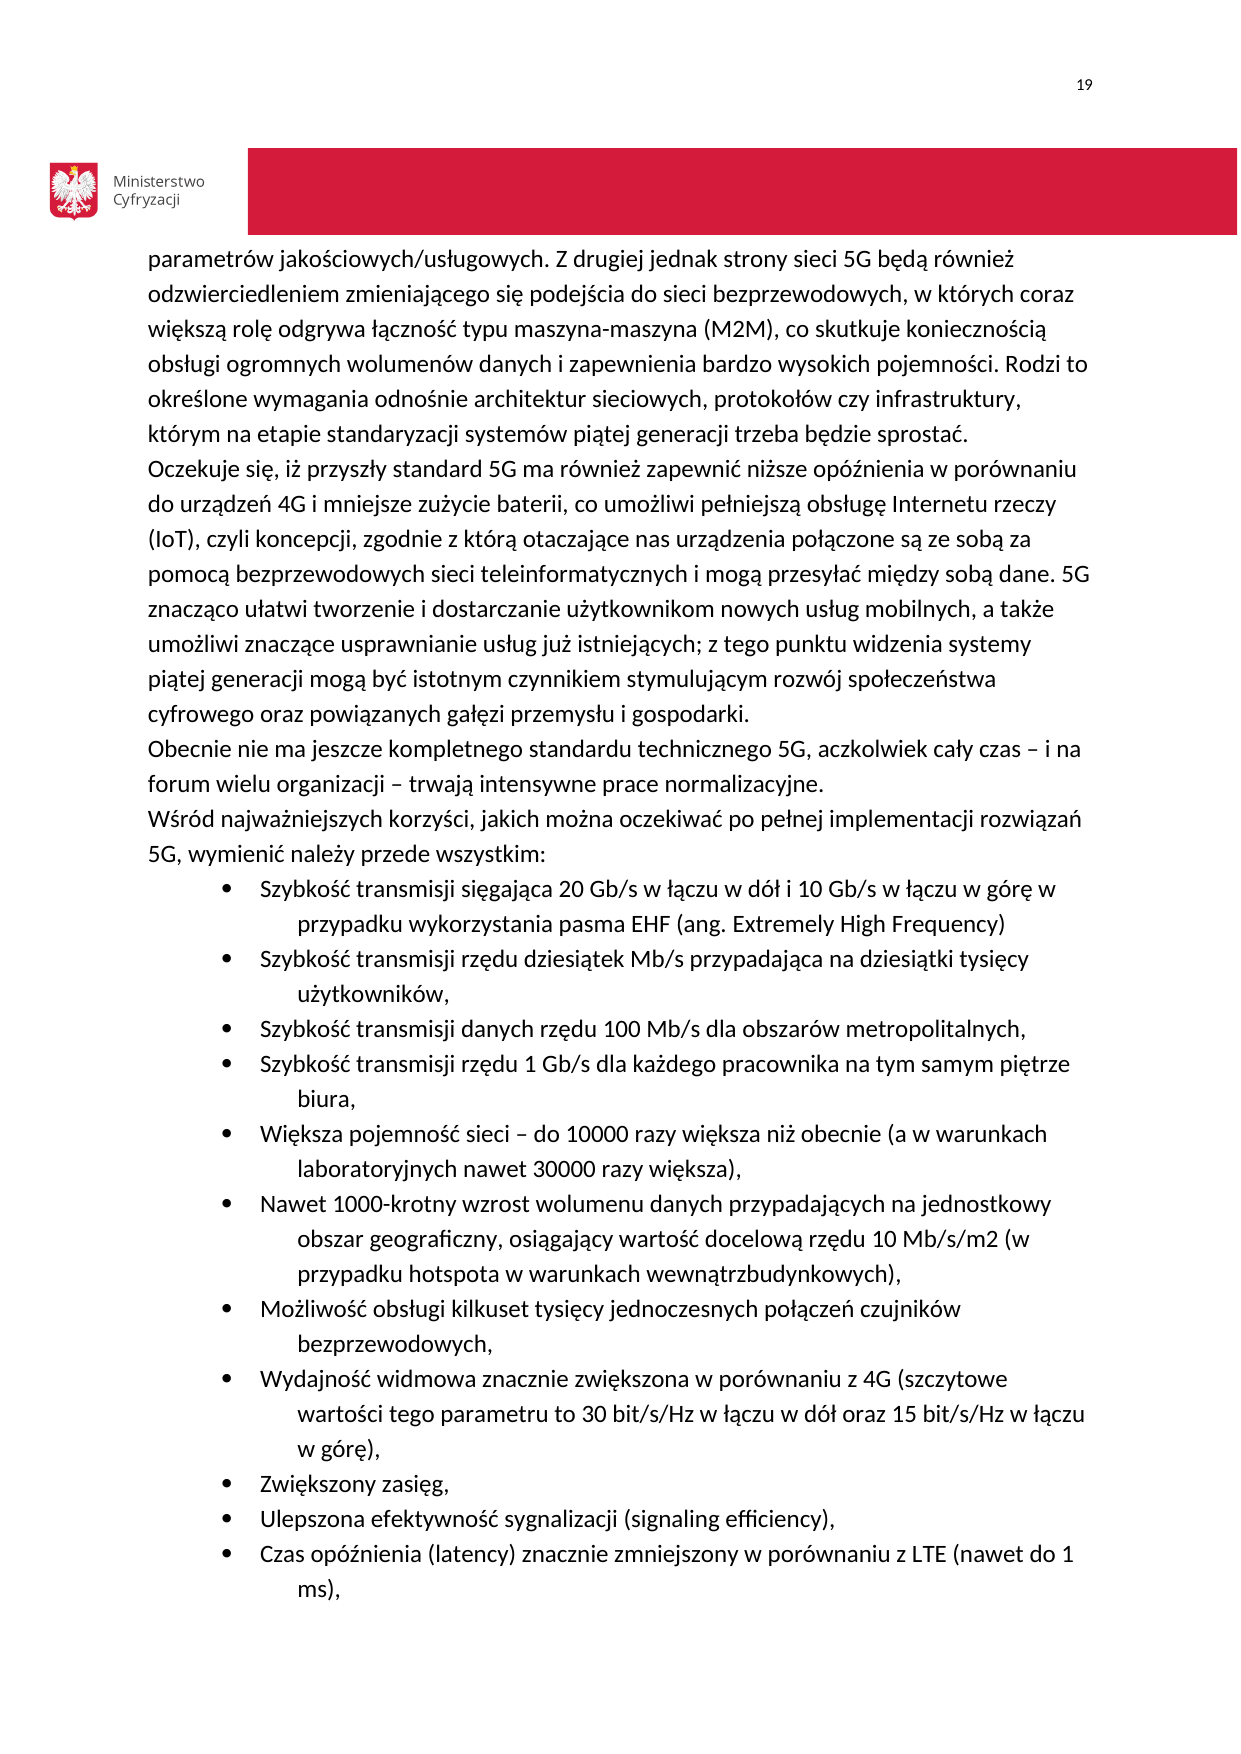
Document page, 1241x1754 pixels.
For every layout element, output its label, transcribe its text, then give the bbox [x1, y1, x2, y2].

list Czas opóźnienia (latency) znacznie zmniejszony w porównaniu z LTE (nawet do 1 ms), [222, 1539, 1093, 1604]
list Możliwość obsługi kilkuset tysięcy jednoczesnych połączeń czujników bezprzewodowych, [222, 1294, 1093, 1359]
list Ulepszona efektywność sygnalizacji (signaling efficiency), [222, 1504, 1093, 1534]
text Obecnie nie ma jeszcze kompletnego standardu technicznego 5G, aczkolwiek cały czas – i na forum wielu organizacji – trwają intensywne prace normalizacyjne. [148, 734, 1093, 799]
text Wśród najważniejszych korzyści, jakich można oczekiwać po pełnej implementacji rozwiązań 5G, wymienić należy przede wszystkim: [148, 804, 1093, 869]
list Szybkość transmisji rzędu dziesiątek Mb/s przypadająca na dziesiątki tysięcy użytkowników, [222, 944, 1093, 1009]
list Większa pojemność sieci – do 10000 razy większa niż obecnie (a w warunkach laboratoryjnych nawet 30000 razy większa), [222, 1119, 1093, 1184]
list Szybkość transmisji danych rzędu 100 Mb/s dla obszarów metropolitalnych, [222, 1014, 1093, 1044]
list Szybkość transmisji rzędu 1 Gb/s dla każdego pracownika na tym samym piętrze biura, [222, 1049, 1093, 1114]
list Wydajność widmowa znacznie zwiększona w porównaniu z 4G (szczytowe wartości tego parametru to 30 bit/s/Hz w łączu w dół oraz 15 bit/s/Hz w łączu w górę), [222, 1364, 1093, 1464]
text Oczekuje się, iż przyszły standard 5G ma również zapewnić niższe opóźnienia w porównaniu do urządzeń 4G i mniejsze zużycie baterii, co umożliwi pełniejszą obsługę Internetu rzeczy (IoT), czyli koncepcji, zgodnie z którą otaczające nas urządzenia połączone są ze sobą za pomocą bezprzewodowych sieci teleinformatycznych i mogą przesyłać między sobą dane. 5G znacząco ułatwi tworzenie i dostarczanie użytkownikom nowych usług mobilnych, a także umożliwi znaczące usprawnianie usług już istniejących; z tego punktu widzenia systemy piątej generacji mogą być istotnym czynnikiem stymulującym rozwój społeczeństwa cyfrowego oraz powiązanych gałęzi przemysłu i gospodarki. [148, 454, 1093, 729]
list Szybkość transmisji sięgająca 20 Gb/s w łączu w dół i 10 Gb/s w łączu w górę w przypadku wykorzystania pasma EHF (ang. Extremely High Frequency) [222, 874, 1093, 939]
text parametrów jakościowych/usługowych. Z drugiej jednak strony sieci 5G będą również odzwierciedleniem zmieniającego się podejścia do sieci bezprzewodowych, w których coraz większą rolę odgrywa łączność typu maszyna-maszyna (M2M), co skutkuje koniecznością obsługi ogromnych wolumenów danych i zapewnienia bardzo wysokich pojemności. Rodzi to określone wymagania odnośnie architektur sieciowych, protokołów czy infrastruktury, którym na etapie standaryzacji systemów piątej generacji trzeba będzie sprostać. [148, 235, 1093, 449]
list Nawet 1000-krotny wzrost wolumenu danych przypadających na jednostkowy obszar geograficzny, osiągający wartość docelową rzędu 10 Mb/s/m2 (w przypadku hotspota w warunkach wewnątrzbudynkowych), [222, 1189, 1093, 1289]
list Zwiększony zasięg, [222, 1469, 1093, 1499]
